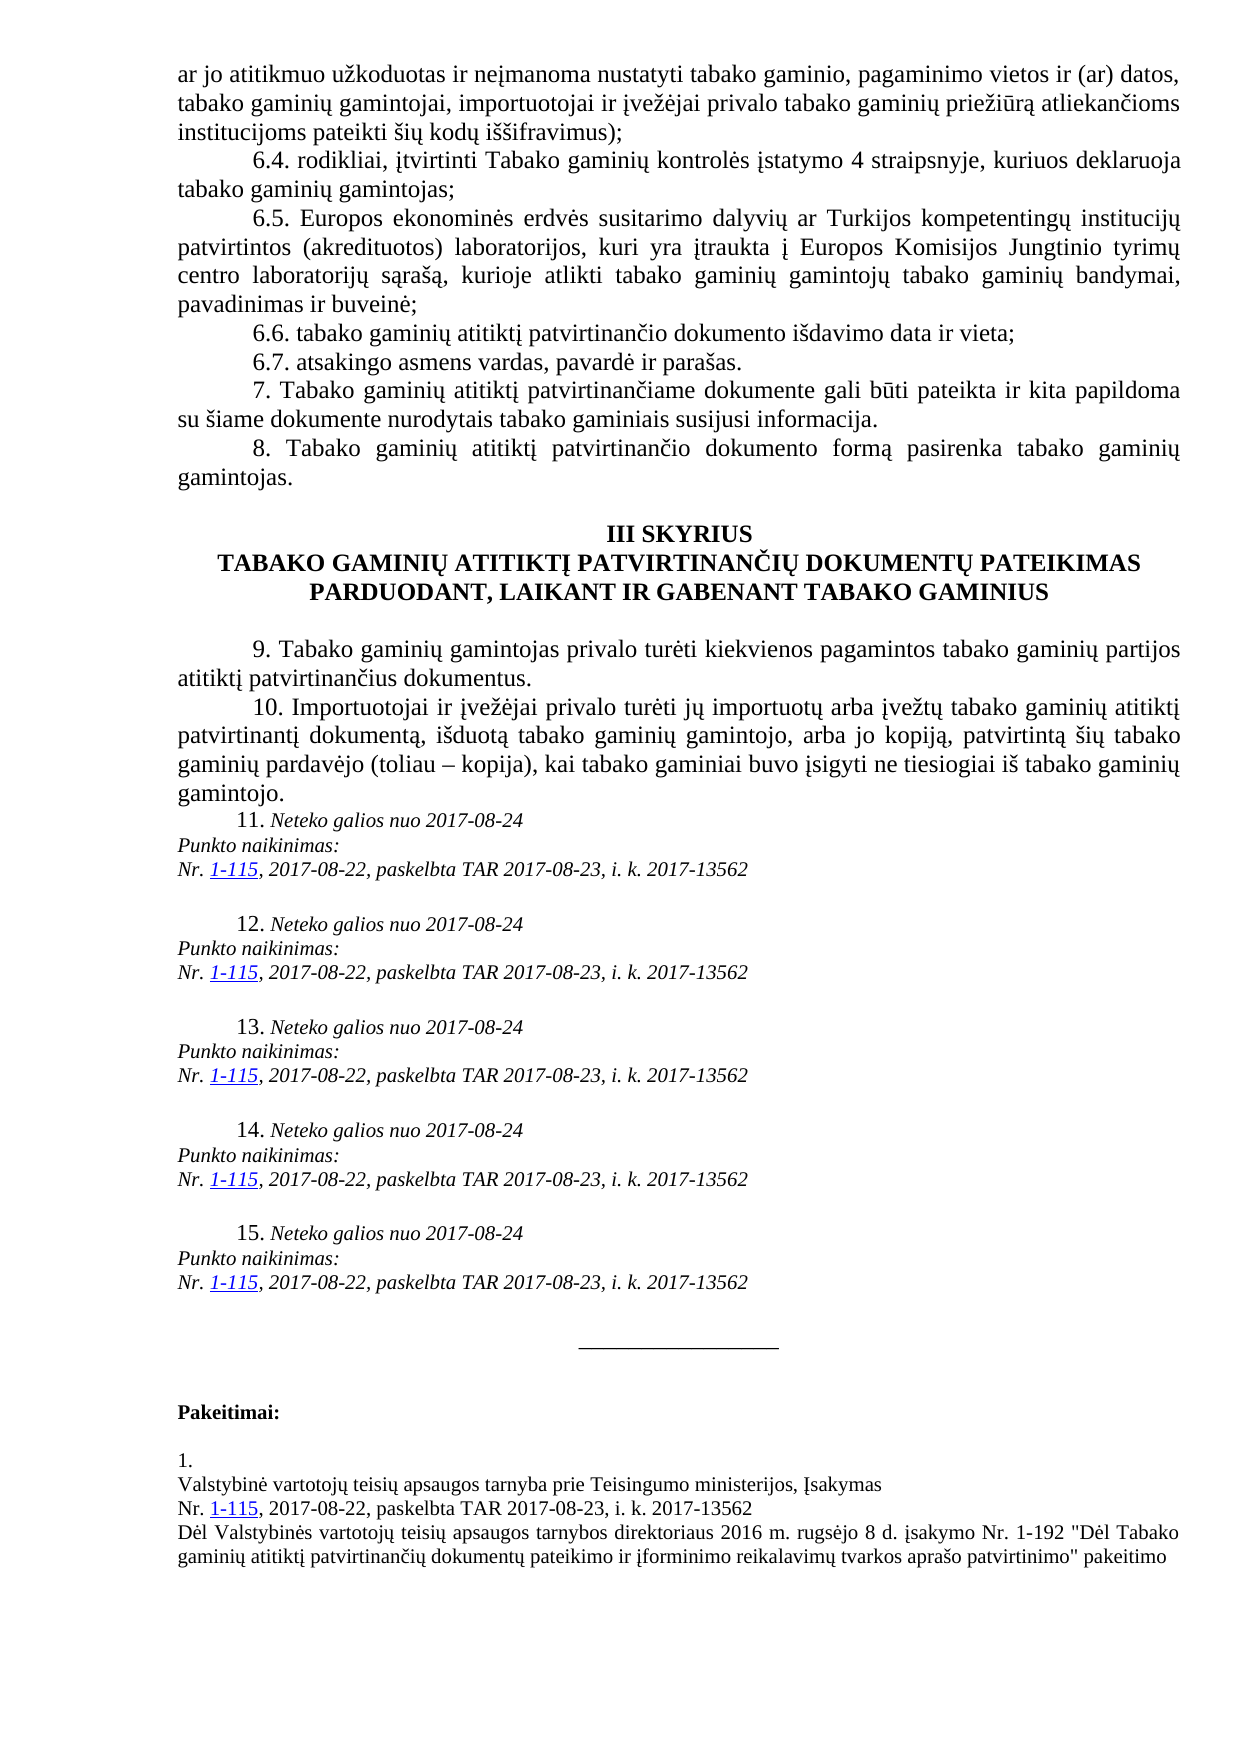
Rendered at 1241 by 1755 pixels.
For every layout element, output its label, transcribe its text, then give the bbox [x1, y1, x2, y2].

text III SKYRIUS [177, 519, 1181, 548]
text 6.6. tabako gaminių atitiktį patvirtinančio dokumento išdavimo data ir vieta; [177, 318, 1181, 347]
text 13. Neteko galios nuo 2017-08-24 [177, 1013, 1181, 1039]
text ________________ [483, 1323, 874, 1351]
text TABAKO GAMINIŲ ATITIKTĮ PATVIRTINANČIŲ DOKUMENTŲ PATEIKIMAS PARDUODANT, LAIKANT IR GABENANT TABAKO GAMINIUS [177, 548, 1181, 605]
text ar jo atitikmuo užkoduotas ir neįmanoma nustatyti tabako gaminio, pagaminimo vietos ir (ar) datos, tabako gaminių gamintojai, importuotojai ir įvežėjai privalo tabako gaminių priežiūrą atliekančioms institucijoms pateikti šių kodų iššifravimus); [177, 59, 1181, 145]
text Punkto naikinimas: [177, 833, 1181, 857]
text Punkto naikinimas: [177, 1143, 1181, 1167]
text 1. [177, 1448, 1181, 1472]
text 8. Tabako gaminių atitiktį patvirtinančio dokumento formą pasirenka tabako gaminių gamintojas. [177, 433, 1181, 490]
text 15. Neteko galios nuo 2017-08-24 [177, 1219, 1181, 1246]
text Nr. 1-115, 2017-08-22, paskelbta TAR 2017-08-23, i. k. 2017-13562 [177, 1063, 1181, 1087]
text Pakeitimai: [177, 1399, 1181, 1424]
text Nr. 1-115, 2017-08-22, paskelbta TAR 2017-08-23, i. k. 2017-13562 [177, 857, 1181, 881]
text 6.7. atsakingo asmens vardas, pavardė ir parašas. [177, 347, 1181, 375]
text Nr. 1-115, 2017-08-22, paskelbta TAR 2017-08-23, i. k. 2017-13562 [177, 1270, 1181, 1294]
text Nr. 1-115, 2017-08-22, paskelbta TAR 2017-08-23, i. k. 2017-13562 [177, 960, 1181, 984]
text 6.4. rodikliai, įtvirtinti Tabako gaminių kontrolės įstatymo 4 straipsnyje, kuriuos deklaruoja tabako gaminių gamintojas; [177, 145, 1181, 203]
text Punkto naikinimas: [177, 1039, 1181, 1063]
text 7. Tabako gaminių atitiktį patvirtinančiame dokumente gali būti pateikta ir kita papildoma su šiame dokumente nurodytais tabako gaminiais susijusi informacija. [177, 375, 1181, 433]
text 9. Tabako gaminių gamintojas privalo turėti kiekvienos pagamintos tabako gaminių partijos atitiktį patvirtinančius dokumentus. [177, 634, 1181, 692]
text Nr. 1-115, 2017-08-22, paskelbta TAR 2017-08-23, i. k. 2017-13562 [177, 1496, 1181, 1520]
text 10. Importuotojai ir įvežėjai privalo turėti jų importuotų arba įvežtų tabako gaminių atitiktį patvirtinantį dokumentą, išduotą tabako gaminių gamintojo, arba jo kopiją, patvirtintą šių tabako gaminių pardavėjo (toliau – kopija), kai tabako gaminiai buvo įsigyti ne tiesiogiai iš tabako gaminių gamintojo. [177, 692, 1181, 807]
text Nr. 1-115, 2017-08-22, paskelbta TAR 2017-08-23, i. k. 2017-13562 [177, 1167, 1181, 1191]
text 11. Neteko galios nuo 2017-08-24 [177, 807, 1181, 833]
text 12. Neteko galios nuo 2017-08-24 [177, 910, 1181, 936]
text 6.5. Europos ekonominės erdvės susitarimo dalyvių ar Turkijos kompetentingų institucijų patvirtintos (akredituotos) laboratorijos, kuri yra įtraukta į Europos Komisijos Jungtinio tyrimų centro laboratorijų sąrašą, kurioje atlikti tabako gaminių gamintojų tabako gaminių bandymai, pavadinimas ir buveinė; [177, 203, 1181, 318]
text Valstybinė vartotojų teisių apsaugos tarnyba prie Teisingumo ministerijos, Įsakymas [177, 1472, 1181, 1496]
text 14. Neteko galios nuo 2017-08-24 [177, 1116, 1181, 1143]
text Dėl Valstybinės vartotojų teisių apsaugos tarnybos direktoriaus 2016 m. rugsėjo 8 d. įsakymo Nr. 1-192 "Dėl Tabako gaminių atitiktį patvirtinančių dokumentų pateikimo ir įforminimo reikalavimų tvarkos aprašo patvirtinimo" pakeitimo [177, 1520, 1181, 1568]
text Punkto naikinimas: [177, 936, 1181, 960]
text Punkto naikinimas: [177, 1246, 1181, 1270]
